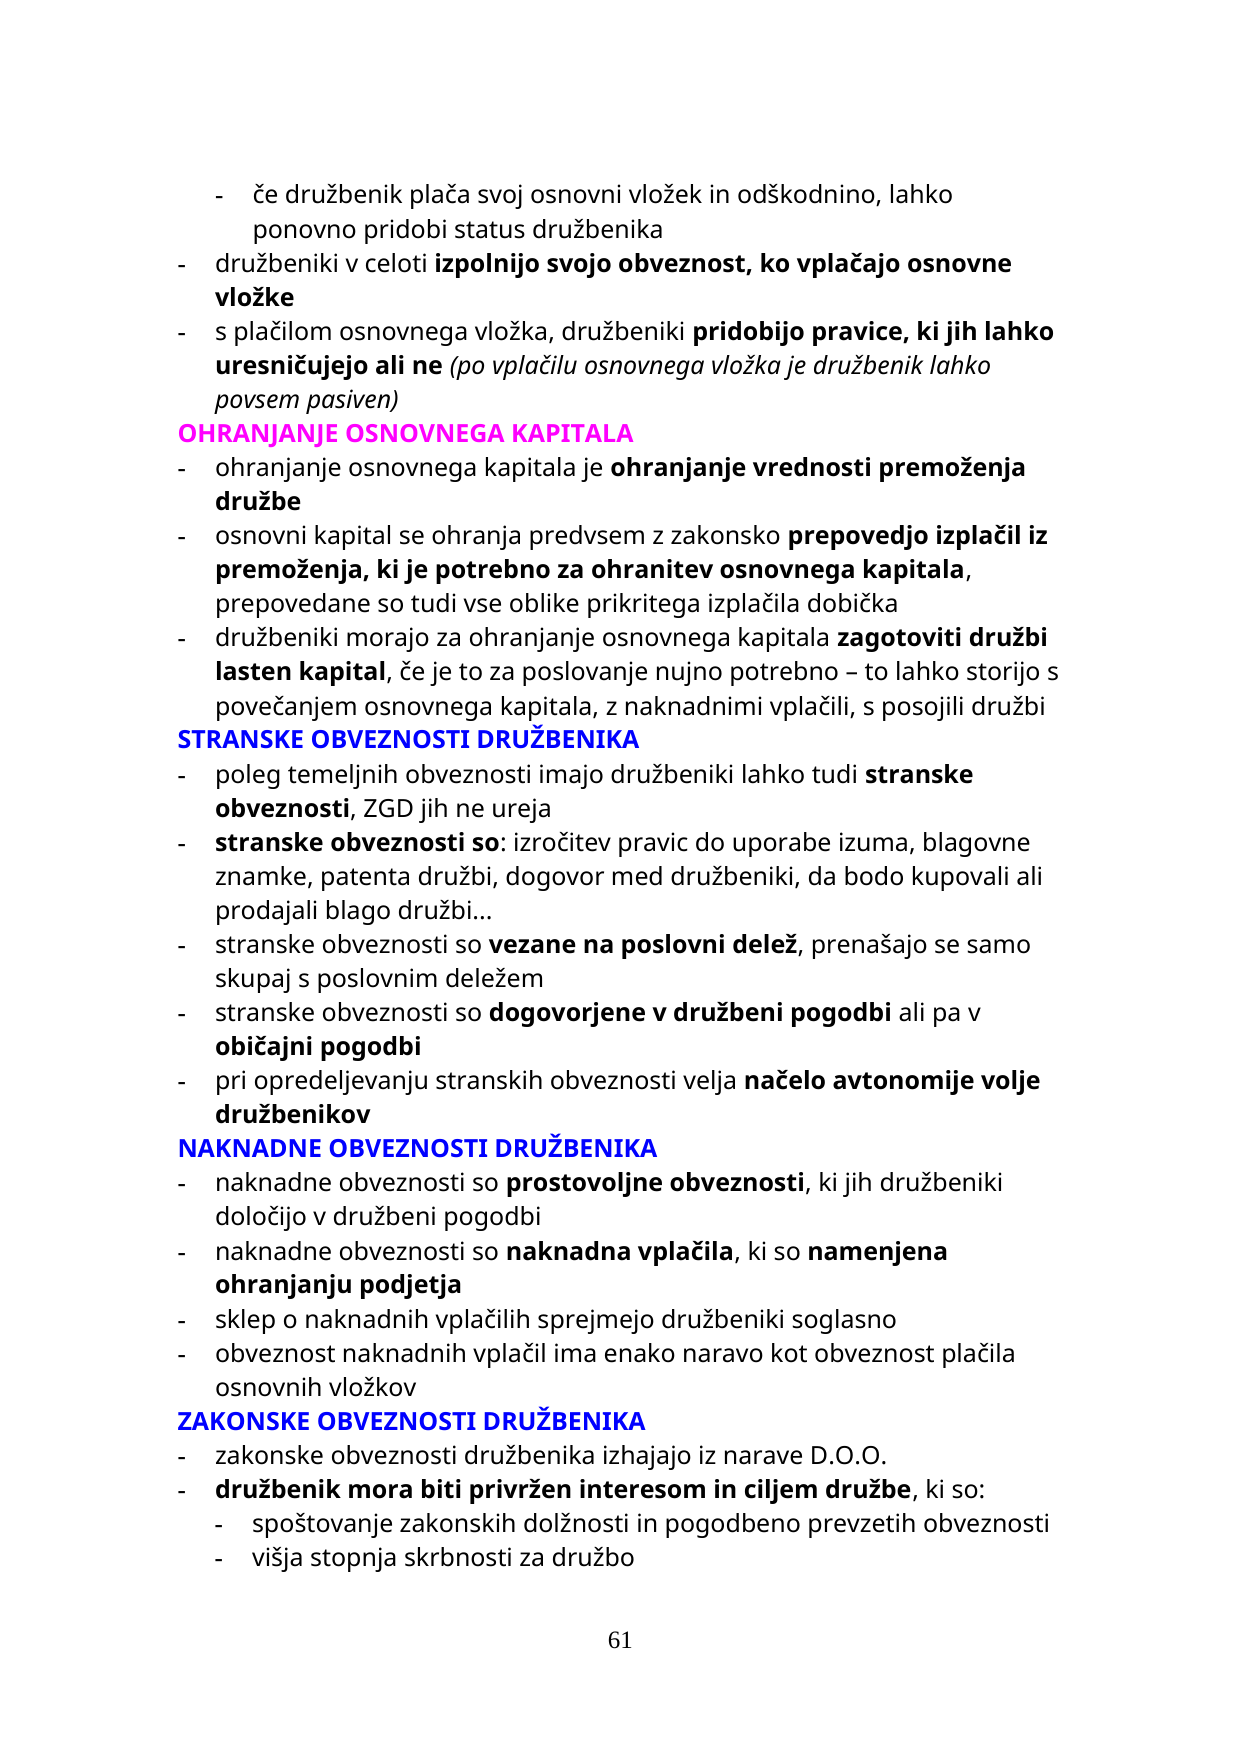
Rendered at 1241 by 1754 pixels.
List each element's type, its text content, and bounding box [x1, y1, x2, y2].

list družbeniki morajo za ohranjanje osnovnega kapitala zagotoviti družbi lasten kapital, če je to za poslovanje nujno potrebno – to lahko storijo s povečanjem osnovnega kapitala, z naknadnimi vplačili, s posojili družbi [177, 620, 1063, 722]
list obveznost naknadnih vplačil ima enako naravo kot obveznost plačila osnovnih vložkov [177, 1335, 1063, 1403]
list pri opredeljevanju stranskih obveznosti velja načelo avtonomije volje družbenikov [177, 1063, 1063, 1131]
list če družbenik plača svoj osnovni vložek in odškodnino, lahko ponovno pridobi status družbenika [215, 177, 1063, 245]
list naknadne obveznosti so prostovoljne obveznosti, ki jih družbeniki določijo v družbeni pogodbi [177, 1165, 1063, 1233]
list spoštovanje zakonskih dolžnosti in pogodbeno prevzetih obveznosti [214, 1506, 1063, 1540]
list zakonske obveznosti družbenika izhajajo iz narave D.O.O. [177, 1437, 1063, 1472]
list stranske obveznosti so vezane na poslovni delež, prenašajo se samo skupaj s poslovnim deležem [177, 927, 1063, 995]
subtitle OHRANJANJE OSNOVNEGA KAPITALA [177, 416, 1063, 450]
subtitle ZAKONSKE OBVEZNOSTI DRUŽBENIKA [177, 1403, 1063, 1437]
list osnovni kapital se ohranja predvsem z zakonsko prepovedjo izplačil iz premoženja, ki je potrebno za ohranitev osnovnega kapitala, prepovedane so tudi vse oblike prikritega izplačila dobička [177, 518, 1063, 620]
list družbeniki v celoti izpolnijo svojo obveznost, ko vplačajo osnovne vložke [177, 245, 1063, 313]
list s plačilom osnovnega vložka, družbeniki pridobijo pravice, ki jih lahko uresničujejo ali ne (po vplačilu osnovnega vložka je družbenik lahko povsem pasiven) [177, 313, 1063, 416]
subtitle NAKNADNE OBVEZNOSTI DRUŽBENIKA [177, 1131, 1063, 1165]
list naknadne obveznosti so naknadna vplačila, ki so namenjena ohranjanju podjetja [177, 1233, 1063, 1301]
list stranske obveznosti so dogovorjene v družbeni pogodbi ali pa v običajni pogodbi [177, 995, 1063, 1063]
list družbenik mora biti privržen interesom in ciljem družbe, ki so: [177, 1472, 1063, 1506]
subtitle STRANSKE OBVEZNOSTI DRUŽBENIKA [177, 722, 1063, 756]
list poleg temeljnih obveznosti imajo družbeniki lahko tudi stranske obveznosti, ZGD jih ne ureja [177, 756, 1063, 824]
list sklep o naknadnih vplačilih sprejmejo družbeniki soglasno [177, 1301, 1063, 1335]
list stranske obveznosti so: izročitev pravic do uporabe izuma, blagovne znamke, patenta družbi, dogovor med družbeniki, da bodo kupovali ali prodajali blago družbi... [177, 824, 1063, 927]
list ohranjanje osnovnega kapitala je ohranjanje vrednosti premoženja družbe [177, 450, 1063, 518]
list višja stopnja skrbnosti za družbo [214, 1540, 1063, 1574]
